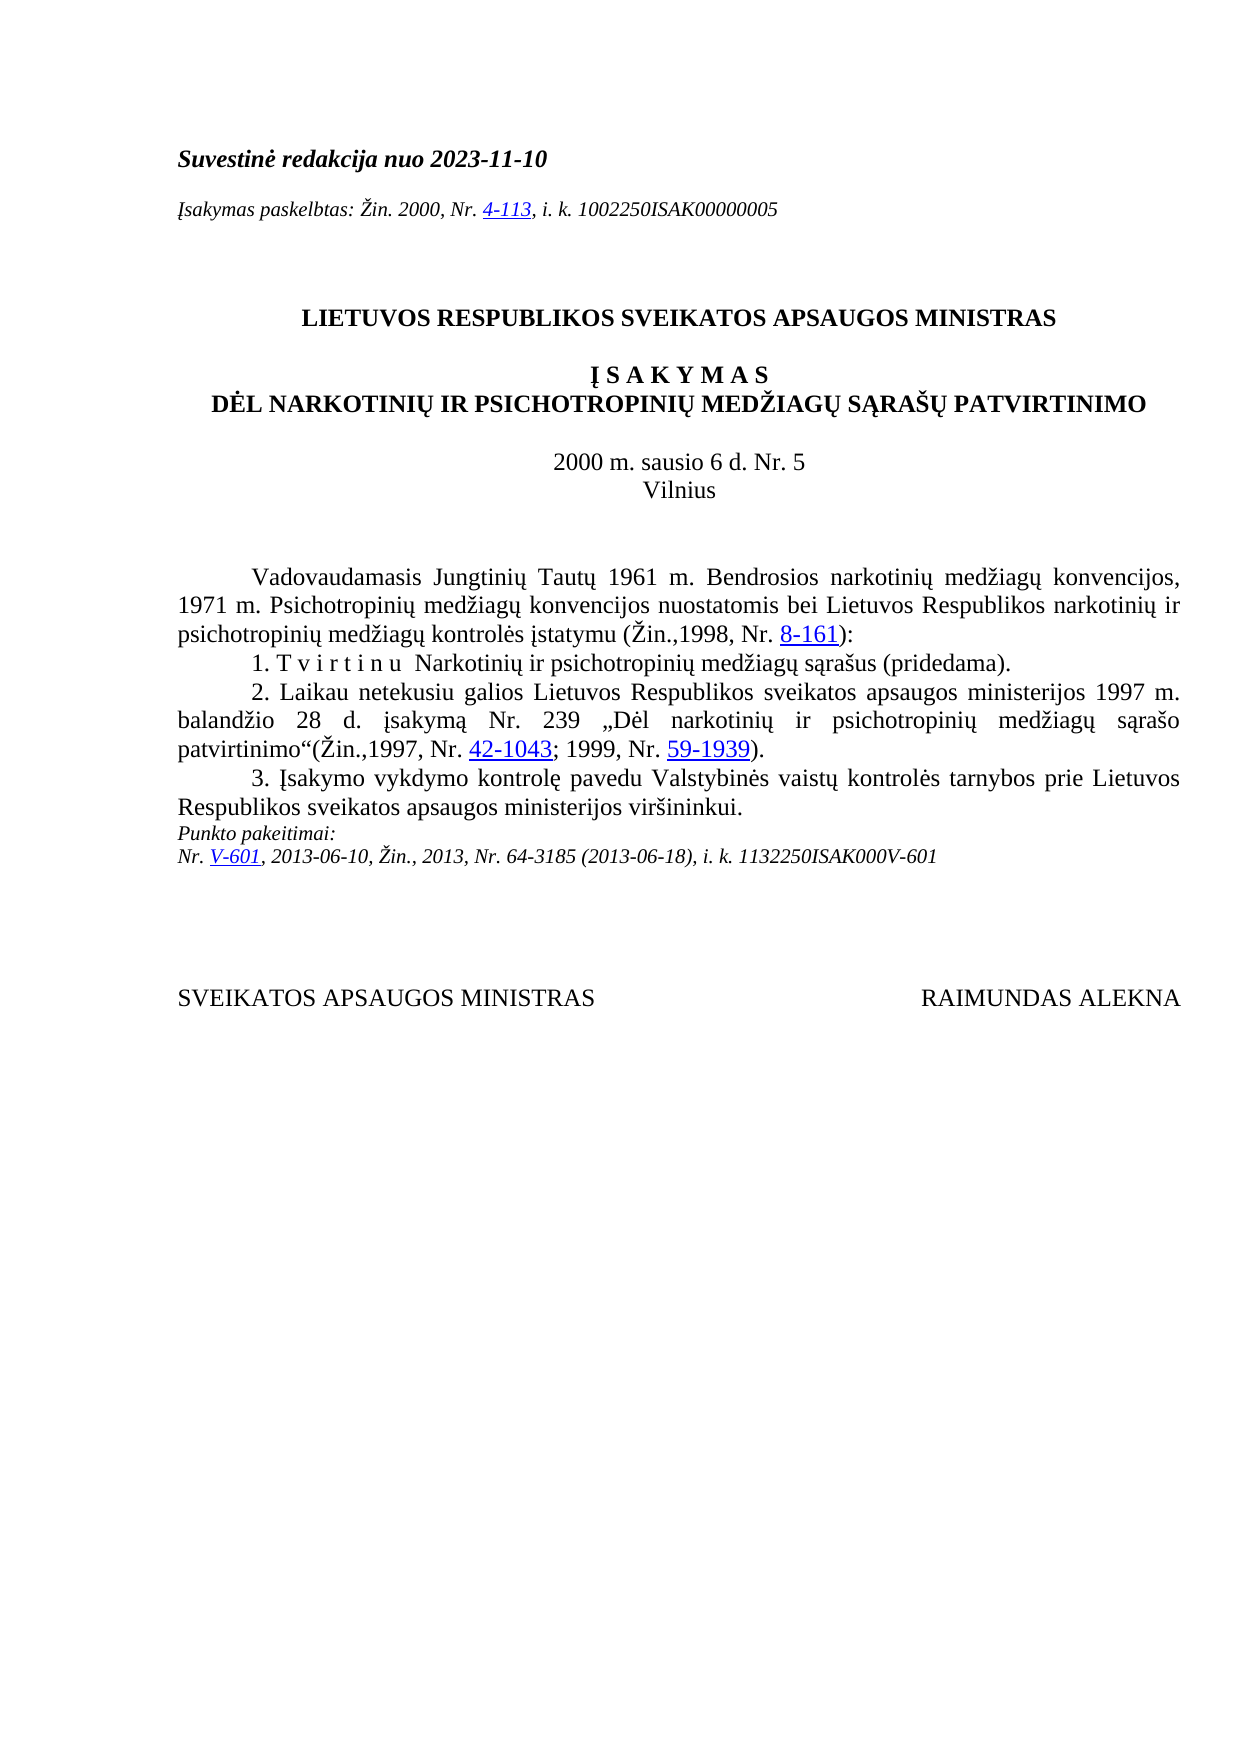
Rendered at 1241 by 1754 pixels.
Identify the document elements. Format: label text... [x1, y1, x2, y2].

text 3. Įsakymo vykdymo kontrolę pavedu Valstybinės vaistų kontrolės tarnybos prie Lietuvos Respublikos sveikatos apsaugos ministerijos viršininkui. [177, 763, 1181, 820]
text Vilnius [177, 475, 1181, 504]
text 2. Laikau netekusiu galios Lietuvos Respublikos sveikatos apsaugos ministerijos 1997 m. balandžio 28 d. įsakymą Nr. 239 „Dėl narkotinių ir psichotropinių medžiagų sąrašo patvirtinimo“(Žin.,1997, Nr. 42-1043; 1999, Nr. 59-1939). [177, 677, 1181, 763]
text 1. Tvirtinu Narkotinių ir psichotropinių medžiagų sąrašus (pridedama). [177, 648, 1181, 677]
text Į S A K Y M A S [177, 360, 1181, 389]
text Suvestinė redakcija nuo 2023-11-10 [177, 144, 1181, 173]
text Punkto pakeitimai: [177, 820, 1181, 844]
text Nr. V-601, 2013-06-10, Žin., 2013, Nr. 64-3185 (2013-06-18), i. k. 1132250ISAK000V-601 [177, 844, 1181, 868]
text Įsakymas paskelbtas: Žin. 2000, Nr. 4-113, i. k. 1002250ISAK00000005 [177, 197, 1181, 221]
text Vadovaudamasis Jungtinių Tautų 1961 m. Bendrosios narkotinių medžiagų konvencijos, 1971 m. Psichotropinių medžiagų konvencijos nuostatomis bei Lietuvos Respublikos narkotinių ir psichotropinių medžiagų kontrolės įstatymu (Žin.,1998, Nr. 8-161): [177, 562, 1181, 648]
text DĖL NARKOTINIŲ IR PSICHOTROPINIŲ MEDŽIAGŲ SĄRAŠŲ PATVIRTINIMO [177, 389, 1181, 418]
text LIETUVOS RESPUBLIKOS SVEIKATOS APSAUGOS MINISTRAS [177, 303, 1181, 332]
text 2000 m. sausio 6 d. Nr. 5 [177, 447, 1181, 475]
text SVEIKATOS APSAUGOS MINISTRas RAIMUNDAS ALEKNA [177, 983, 1181, 1012]
